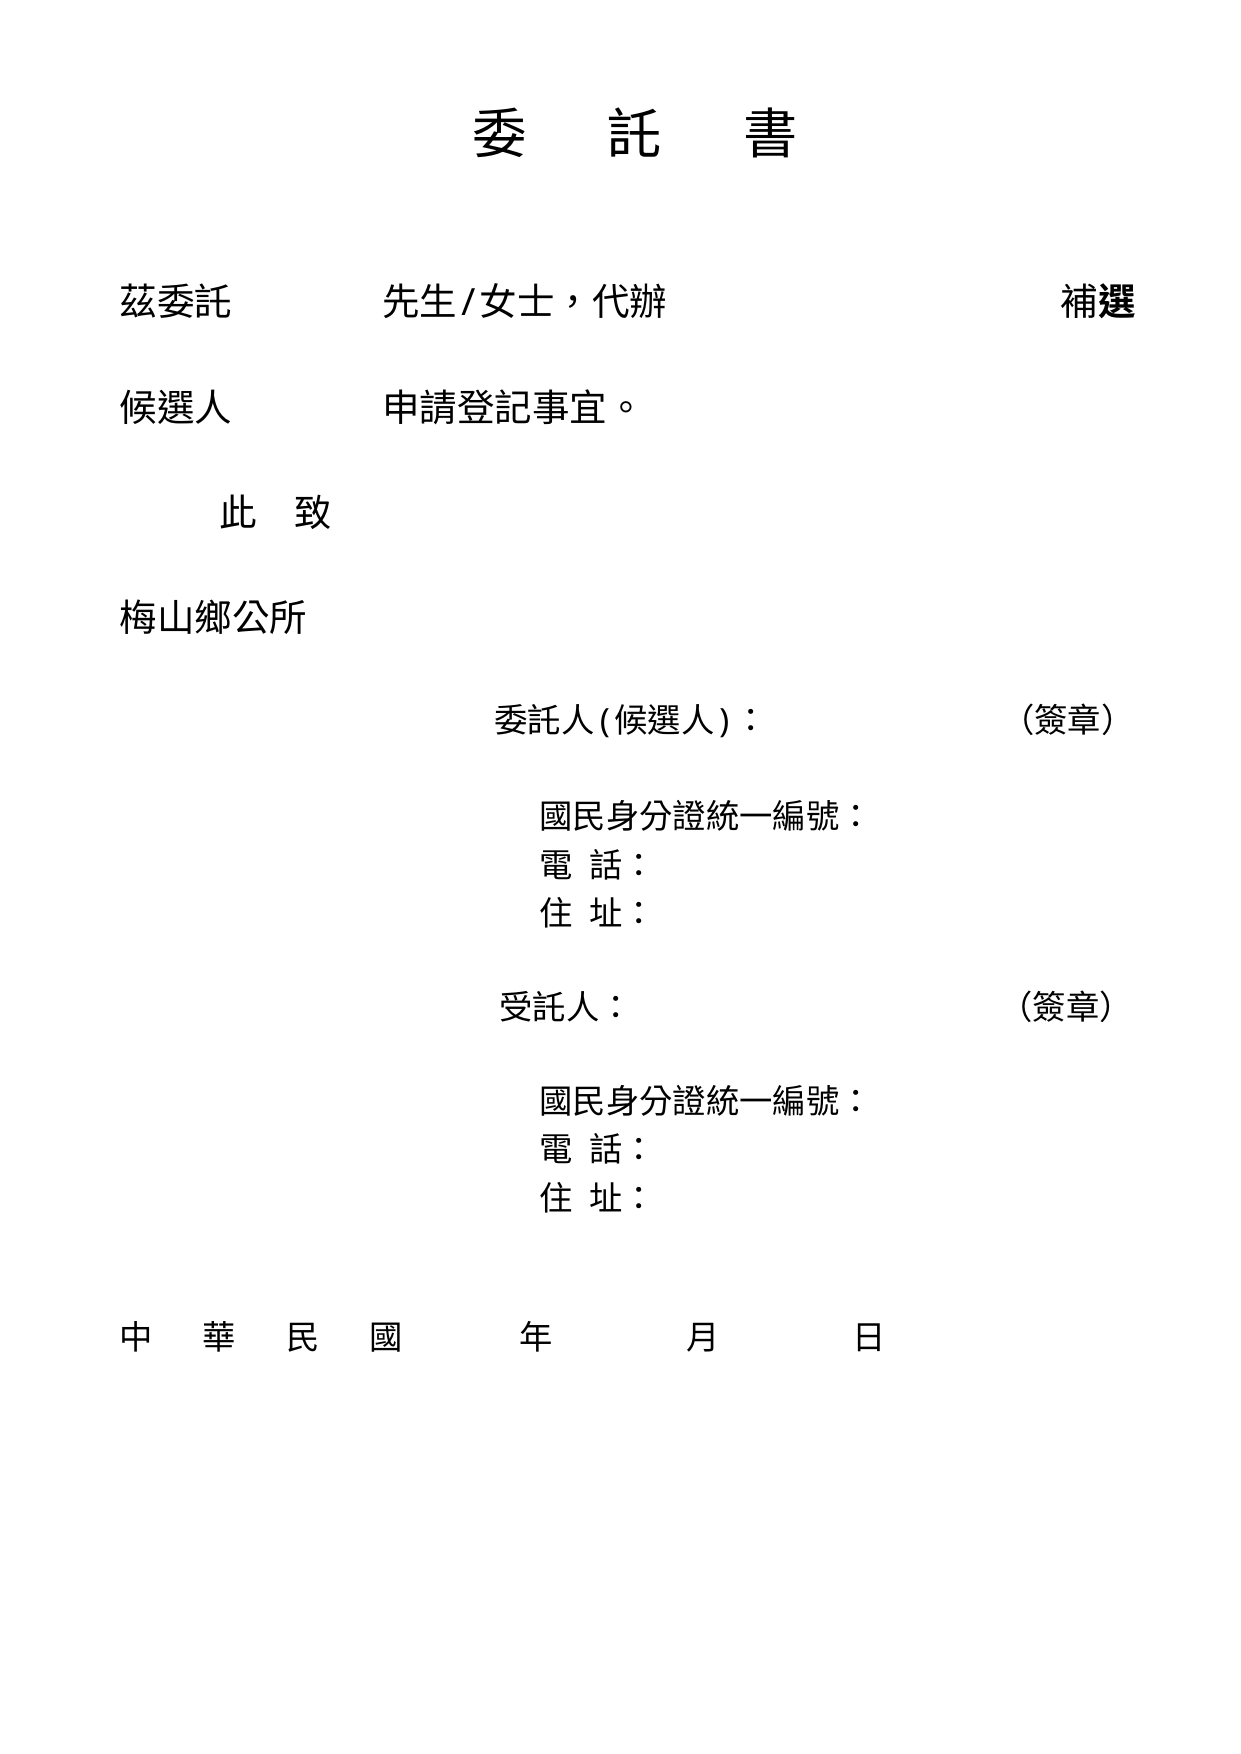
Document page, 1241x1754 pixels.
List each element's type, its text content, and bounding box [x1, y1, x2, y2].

text 候選人 申請登記事宜。 [119, 378, 1150, 432]
text 茲委託 先生/女士，代辦 補選 [119, 272, 1150, 327]
text 電 話： [119, 1123, 1150, 1172]
text 住 址： [119, 887, 1150, 935]
text 電 話： [119, 838, 1150, 887]
text 委 託 書 [119, 90, 1150, 169]
text 此 致 [169, 483, 1150, 537]
text 受託人： （簽章） [119, 981, 1150, 1029]
text 國民身分證統一編號： [119, 1075, 1150, 1123]
text 委託人(候選人)： （簽章） [119, 688, 1150, 745]
text 住 址： [119, 1172, 1150, 1220]
text 國民身分證統一編號： [119, 790, 1150, 838]
text 梅山鄉公所 [119, 588, 1150, 642]
text 中 華 民 國 年 月 日 [119, 1311, 1150, 1359]
